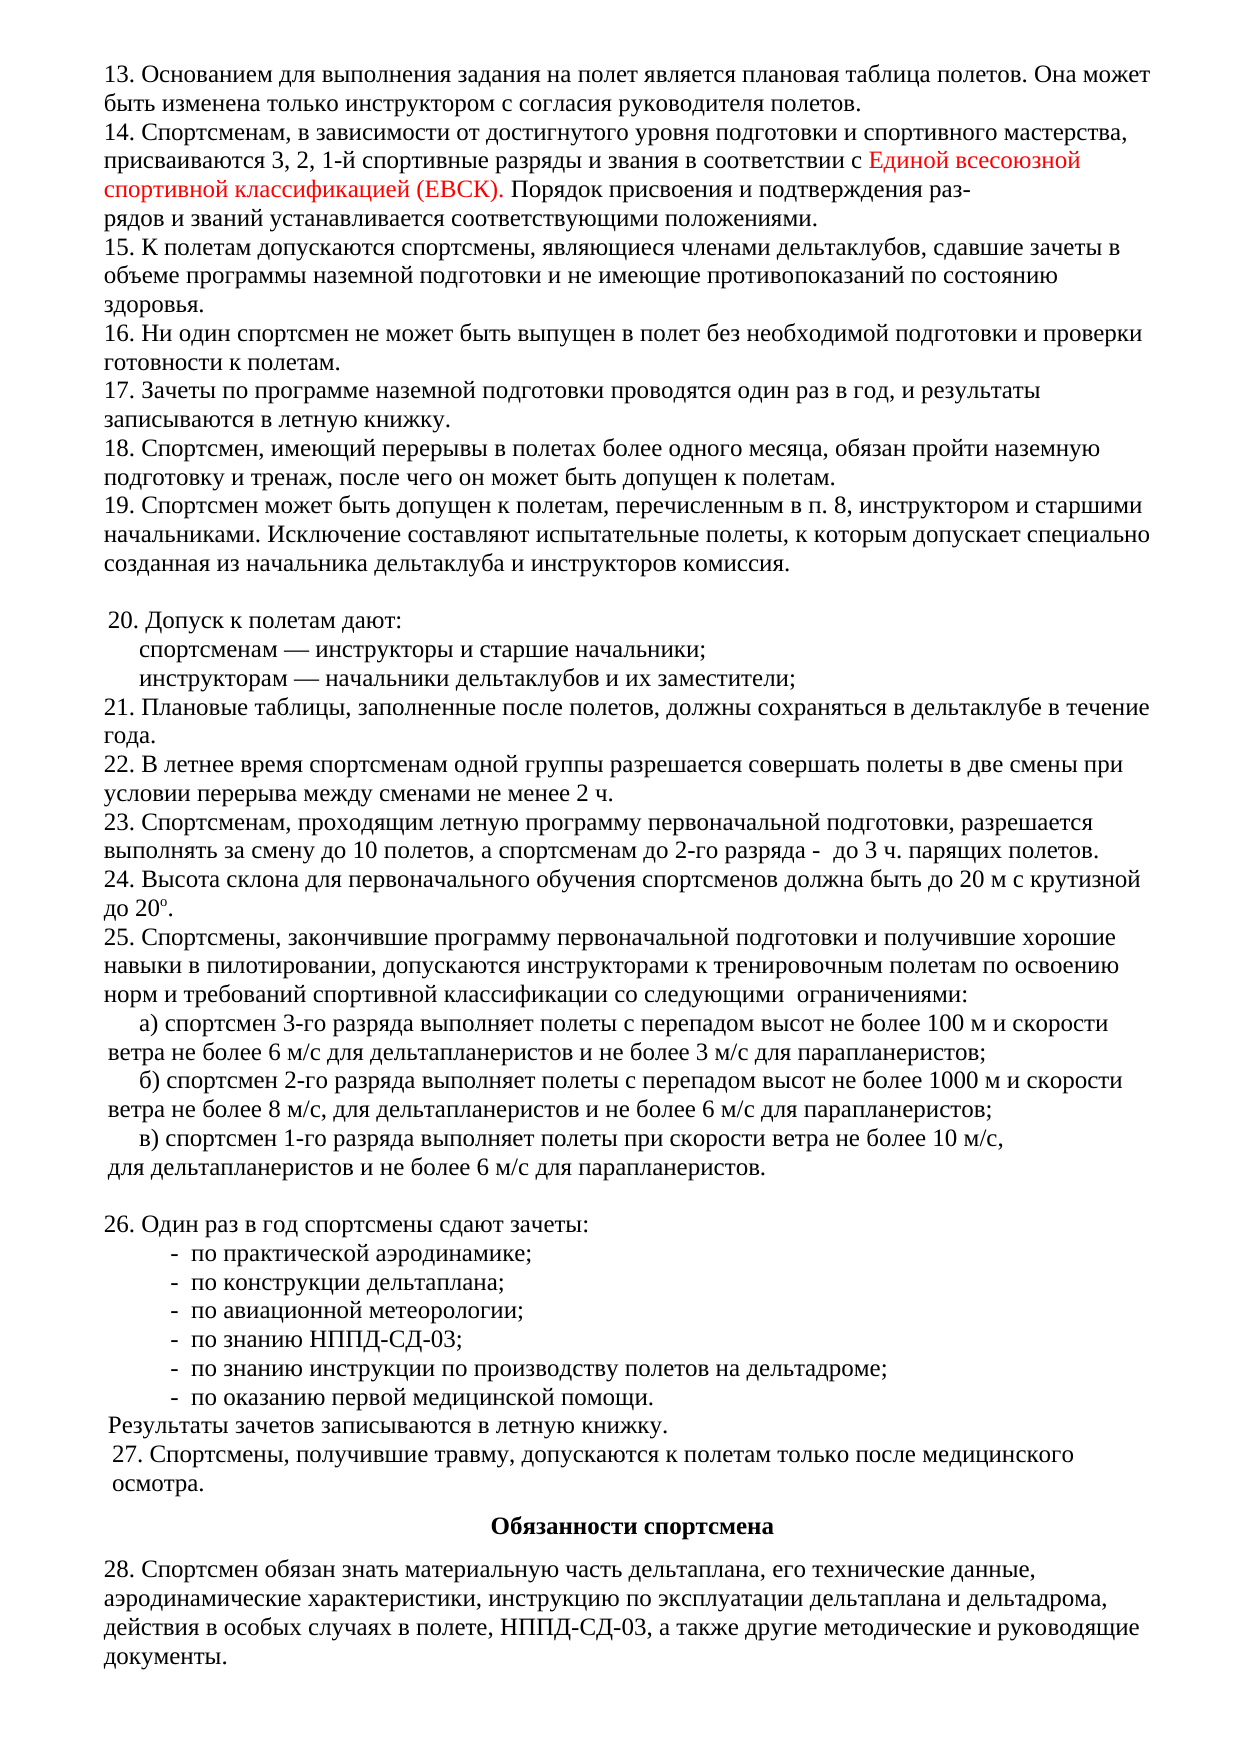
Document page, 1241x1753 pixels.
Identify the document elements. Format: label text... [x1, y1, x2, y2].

text - по знанию НППД-СД-03; [108, 1324, 1152, 1353]
text рядов и званий устанавливается соответствующими по­ложениями. [103, 203, 1152, 232]
text 18. Спортсмен, имеющий перерывы в полетах более одного месяца, обязан пройти наземную подготовку и тренаж, после чего он может быть допущен к полетам. [103, 433, 1152, 490]
text - по конструкции дельтаплана; [108, 1267, 1152, 1295]
text 25. Спортсмены, закончившие программу первона­чальной подготовки и получившие хорошие навыки в пилотировании, допускаются инструкторами к трени­ровочным полетам по освоению норм и требований спортивной классификации со следующими ограниче­ниями: [103, 922, 1152, 1008]
text - по оказанию первой медицинской помощи. [108, 1382, 1152, 1410]
text 26. Один раз в год спортсмены сдают зачеты: [103, 1209, 1152, 1238]
text 20. Допуск к полетам дают: [108, 605, 1152, 634]
text 21. Плановые таблицы, заполненные после полетов, должны сохраняться в дельтаклубе в течение года. [103, 692, 1152, 749]
text спортсменам — инструкторы и старшие начальники; [108, 634, 1152, 663]
text 15. К полетам допускаются спортсмены, являющие­ся членами дельтаклубов, сдавшие зачеты в объеме программы наземной подготовки и не имеющие противо­показаний по состоянию здоровья. [103, 232, 1152, 318]
text 13. Основанием для выполнения задания на полет является плановая таблица полетов. Она может быть изменена только инструктором с согласия руководителя полетов. [103, 59, 1152, 117]
subtitle Обязанности спортсмена [112, 1511, 1152, 1540]
text б) спортсмен 2-го разряда выполняет полеты с пере­падом высот не более 1000 м и скорости ветра не более 8 м/с, для дельтапланеристов и не более 6 м/с для парапланеристов; [108, 1065, 1152, 1123]
text 27. Спортсмены, получившие травму, допускаются к полетам только после медицинского осмотра. [112, 1439, 1152, 1497]
text 22. В летнее время спортсменам одной группы раз­решается совершать полеты в две смены при условии перерыва между сменами не менее 2 ч. [103, 749, 1152, 807]
text 16. Ни один спортсмен не может быть выпущен в полет без необходимой подготовки и проверки готов­ности к полетам. [103, 318, 1152, 375]
text 19. Спортсмен может быть допущен к полетам, пере­численным в п. 8, инструктором и старшими начальни­ками. Исключение составляют испытательные полеты, к которым допускает специально созданная из начальника дельтаклуба и инструкторов комиссия. [103, 490, 1152, 577]
text - по практической аэродинамике; [108, 1238, 1152, 1267]
text 17. Зачеты по программе наземной подготовки про­водятся один раз в год, и результаты записываются в летную книжку. [103, 375, 1152, 433]
text в) спортсмен 1-го разряда выполняет полеты при скорости ветра не более 10 м/с, для дельтапланеристов и не более 6 м/с для парапланеристов. [108, 1123, 1152, 1180]
text 23. Спортсменам, проходящим летную программу первоначальной подготовки, разрешается выполнять за смену до 10 полетов, а спортсменам до 2-го разряда - до 3 ч. парящих полетов. [103, 807, 1152, 864]
text 14. Спортсменам, в зависимости от достигнутого уровня подготовки и спортивного мастерства, присваи­ваются 3, 2, 1-й спортивные разряды и звания в соот­ветствии с Единой всесоюзной спортивной классифика­цией (ЕВСК). Порядок присвоения и подтверждения раз- [103, 117, 1152, 203]
text а) спортсмен 3-го разряда выполняет полеты с пере­падом высот не более 100 м и скорости ветра не более 6 м/с для дельтапланеристов и не более 3 м/с для парапланеристов; [108, 1008, 1152, 1065]
text - по знанию инструкции по производству полетов на дельтадроме; [108, 1353, 1152, 1382]
text инструкторам — начальники дельтаклубов и их за­местители; [108, 663, 1152, 692]
text 28. Спортсмен обязан знать материальную часть дельтаплана, его технические данные, аэродинамичес­кие характеристики, инструкцию по эксплуатации дель­таплана и дельтадрома, действия в особых случаях в полете, НППД-СД-03, а также другие методические и руко­водящие документы. [103, 1554, 1152, 1669]
text Результаты зачетов записываются в летную книжку. [108, 1410, 1152, 1439]
text 24. Высота склона для первоначального обучения спортсменов должна быть до 20 м с крутизной до 20о. [103, 864, 1152, 922]
text - по авиационной метеорологии; [108, 1295, 1152, 1324]
